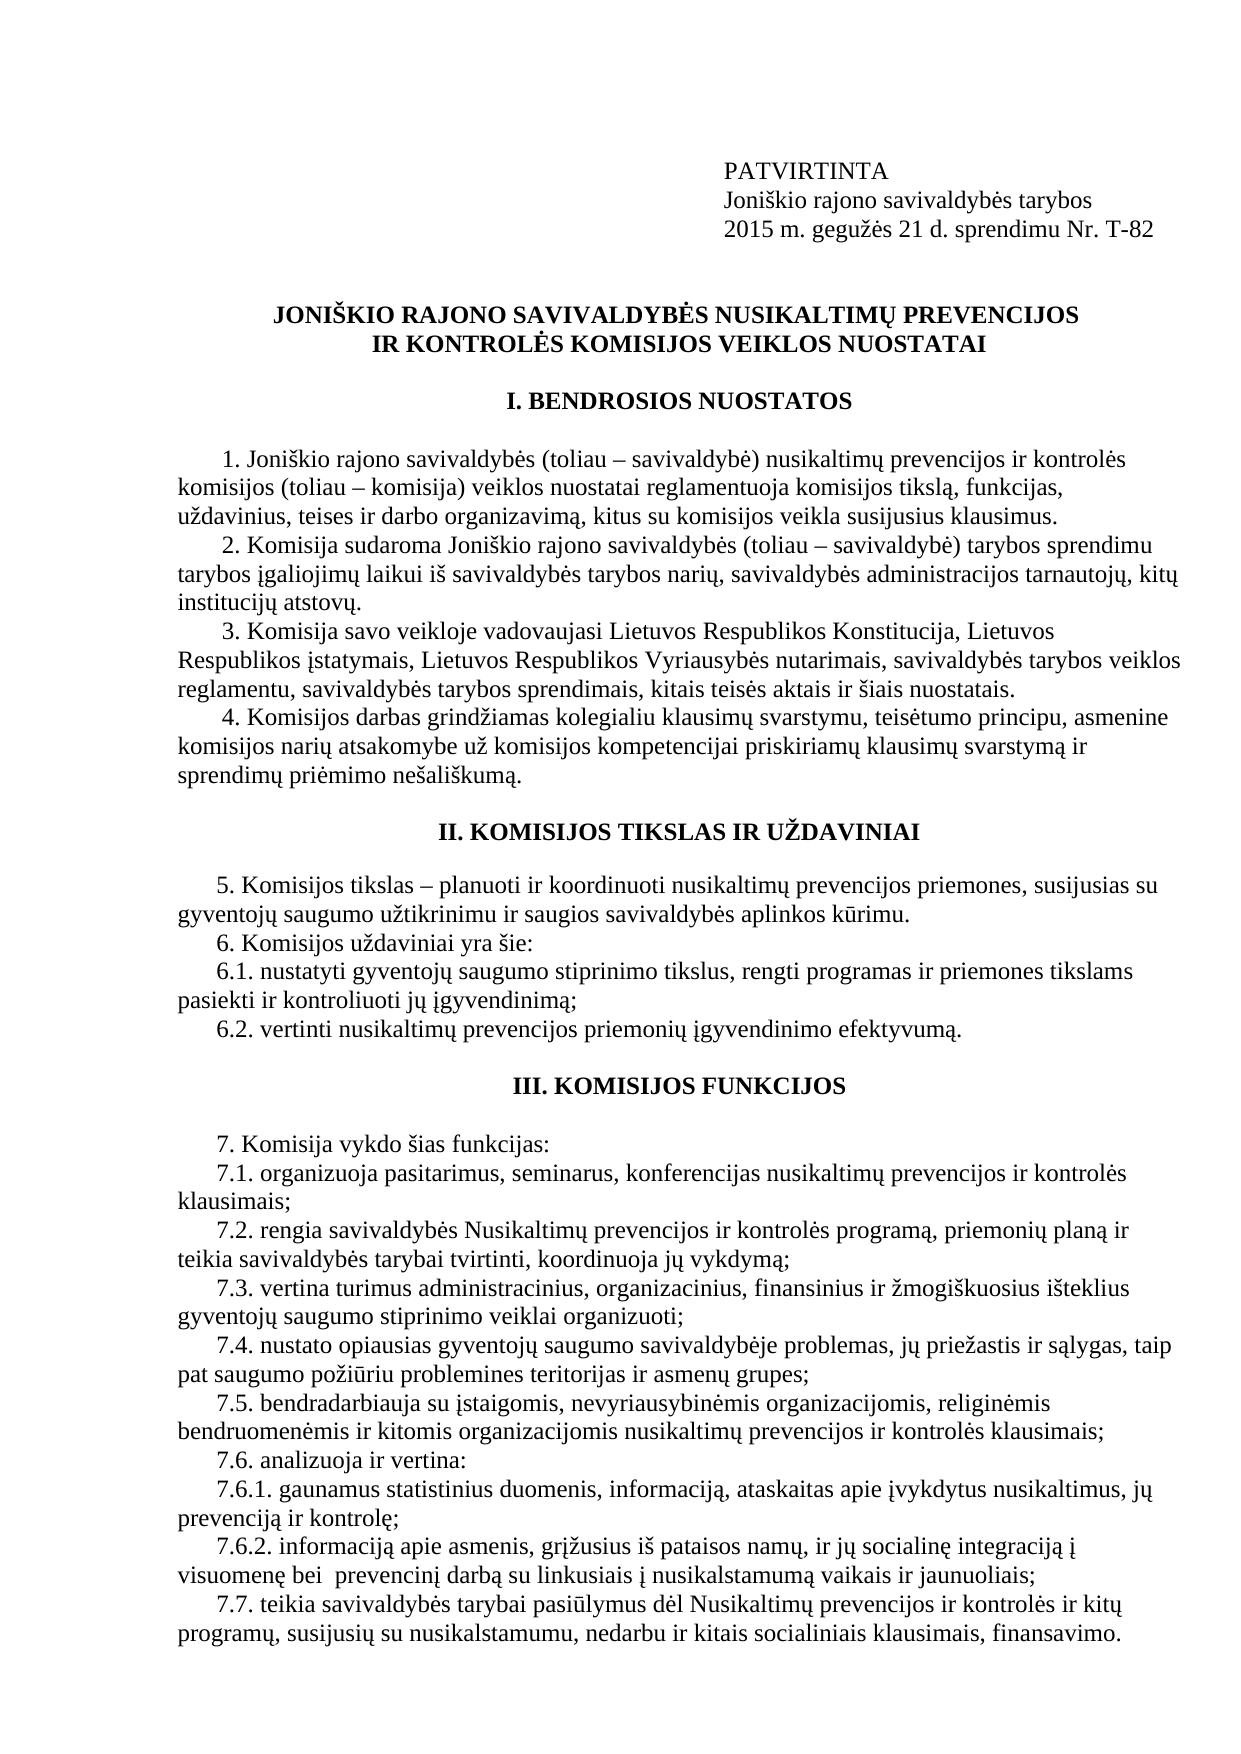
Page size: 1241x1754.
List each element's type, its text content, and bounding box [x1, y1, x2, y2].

text JONIŠKIO RAJONO SAVIVALDYBĖS NUSIKALTIMŲ PREVENCIJOS [177, 300, 1181, 329]
text 7.7. teikia savivaldybės tarybai pasiūlymus dėl Nusikaltimų prevencijos ir kontrolės ir kitų programų, susijusių su nusikalstamumu, nedarbu ir kitais socialiniais klausimais, finansavimo. [177, 1589, 1181, 1646]
text 7.6.2. informaciją apie asmenis, grįžusius iš pataisos namų, ir jų socialinę integraciją į visuomenę bei prevencinį darbą su linkusiais į nusikalstamumą vaikais ir jaunuoliais; [177, 1531, 1181, 1589]
text I. BENDROSIOS NUOSTATOS [177, 386, 1181, 415]
text 6.1. nustatyti gyventojų saugumo stiprinimo tikslus, rengti programas ir priemones tikslams pasiekti ir kontroliuoti jų įgyvendinimą; [177, 956, 1181, 1014]
text 6.2. vertinti nusikaltimų prevencijos priemonių įgyvendinimo efektyvumą. [177, 1014, 1181, 1043]
text 6. Komisijos uždaviniai yra šie: [177, 928, 1181, 956]
text 7.6.1. gaunamus statistinius duomenis, informaciją, ataskaitas apie įvykdytus nusikaltimus, jų prevenciją ir kontrolę; [177, 1474, 1181, 1531]
text 7.1. organizuoja pasitarimus, seminarus, konferencijas nusikaltimų prevencijos ir kontrolės klausimais; [177, 1158, 1181, 1215]
text 2015 m. gegužės 21 d. sprendimu Nr. T-82 [723, 214, 1181, 242]
text 7.5. bendradarbiauja su įstaigomis, nevyriausybinėmis organizacijomis, religinėmis bendruomenėmis ir kitomis organizacijomis nusikaltimų prevencijos ir kontrolės klausimais; [177, 1388, 1181, 1445]
text 2. Komisija sudaroma Joniškio rajono savivaldybės (toliau – savivaldybė) tarybos sprendimu tarybos įgaliojimų laikui iš savivaldybės tarybos narių, savivaldybės administracijos tarnautojų, kitų institucijų atstovų. [177, 530, 1181, 616]
text 7.6. analizuoja ir vertina: [177, 1445, 1181, 1474]
text 5. Komisijos tikslas – planuoti ir koordinuoti nusikaltimų prevencijos priemones, susijusias su gyventojų saugumo užtikrinimu ir saugios savivaldybės aplinkos kūrimu. [177, 870, 1181, 928]
text 7.2. rengia savivaldybės Nusikaltimų prevencijos ir kontrolės programą, priemonių planą ir teikia savivaldybės tarybai tvirtinti, koordinuoja jų vykdymą; [177, 1215, 1181, 1273]
text 3. Komisija savo veikloje vadovaujasi Lietuvos Respublikos Konstitucija, Lietuvos Respublikos įstatymais, Lietuvos Respublikos Vyriausybės nutarimais, savivaldybės tarybos veiklos reglamentu, savivaldybės tarybos sprendimais, kitais teisės aktais ir šiais nuostatais. [177, 616, 1181, 702]
text Joniškio rajono savivaldybės tarybos [723, 185, 1181, 214]
text PATVIRTINTA [723, 156, 1181, 185]
text 4. Komisijos darbas grindžiamas kolegialiu klausimų svarstymu, teisėtumo principu, asmenine komisijos narių atsakomybe už komisijos kompetencijai priskiriamų klausimų svarstymą ir sprendimų priėmimo nešališkumą. [177, 702, 1181, 789]
text II. KOMISIJOS TIKSLAS IR UŽDAVINIAI [177, 789, 1181, 846]
text 7.4. nustato opiausias gyventojų saugumo savivaldybėje problemas, jų priežastis ir sąlygas, taip pat saugumo požiūriu problemines teritorijas ir asmenų grupes; [177, 1330, 1181, 1388]
text IR KONTROLĖS KOMISIJOS VEIKLOS NUOSTATAI [177, 329, 1181, 357]
text 7.3. vertina turimus administracinius, organizacinius, finansinius ir žmogiškuosius išteklius gyventojų saugumo stiprinimo veiklai organizuoti; [177, 1273, 1181, 1330]
text III. KOMISIJOS FUNKCIJOS [177, 1071, 1181, 1100]
text 1. Joniškio rajono savivaldybės (toliau – savivaldybė) nusikaltimų prevencijos ir kontrolės komisijos (toliau – komisija) veiklos nuostatai reglamentuoja komisijos tikslą, funkcijas, uždavinius, teises ir darbo organizavimą, kitus su komisijos veikla susijusius klausimus. [177, 444, 1181, 530]
text 7. Komisija vykdo šias funkcijas: [177, 1129, 1181, 1158]
